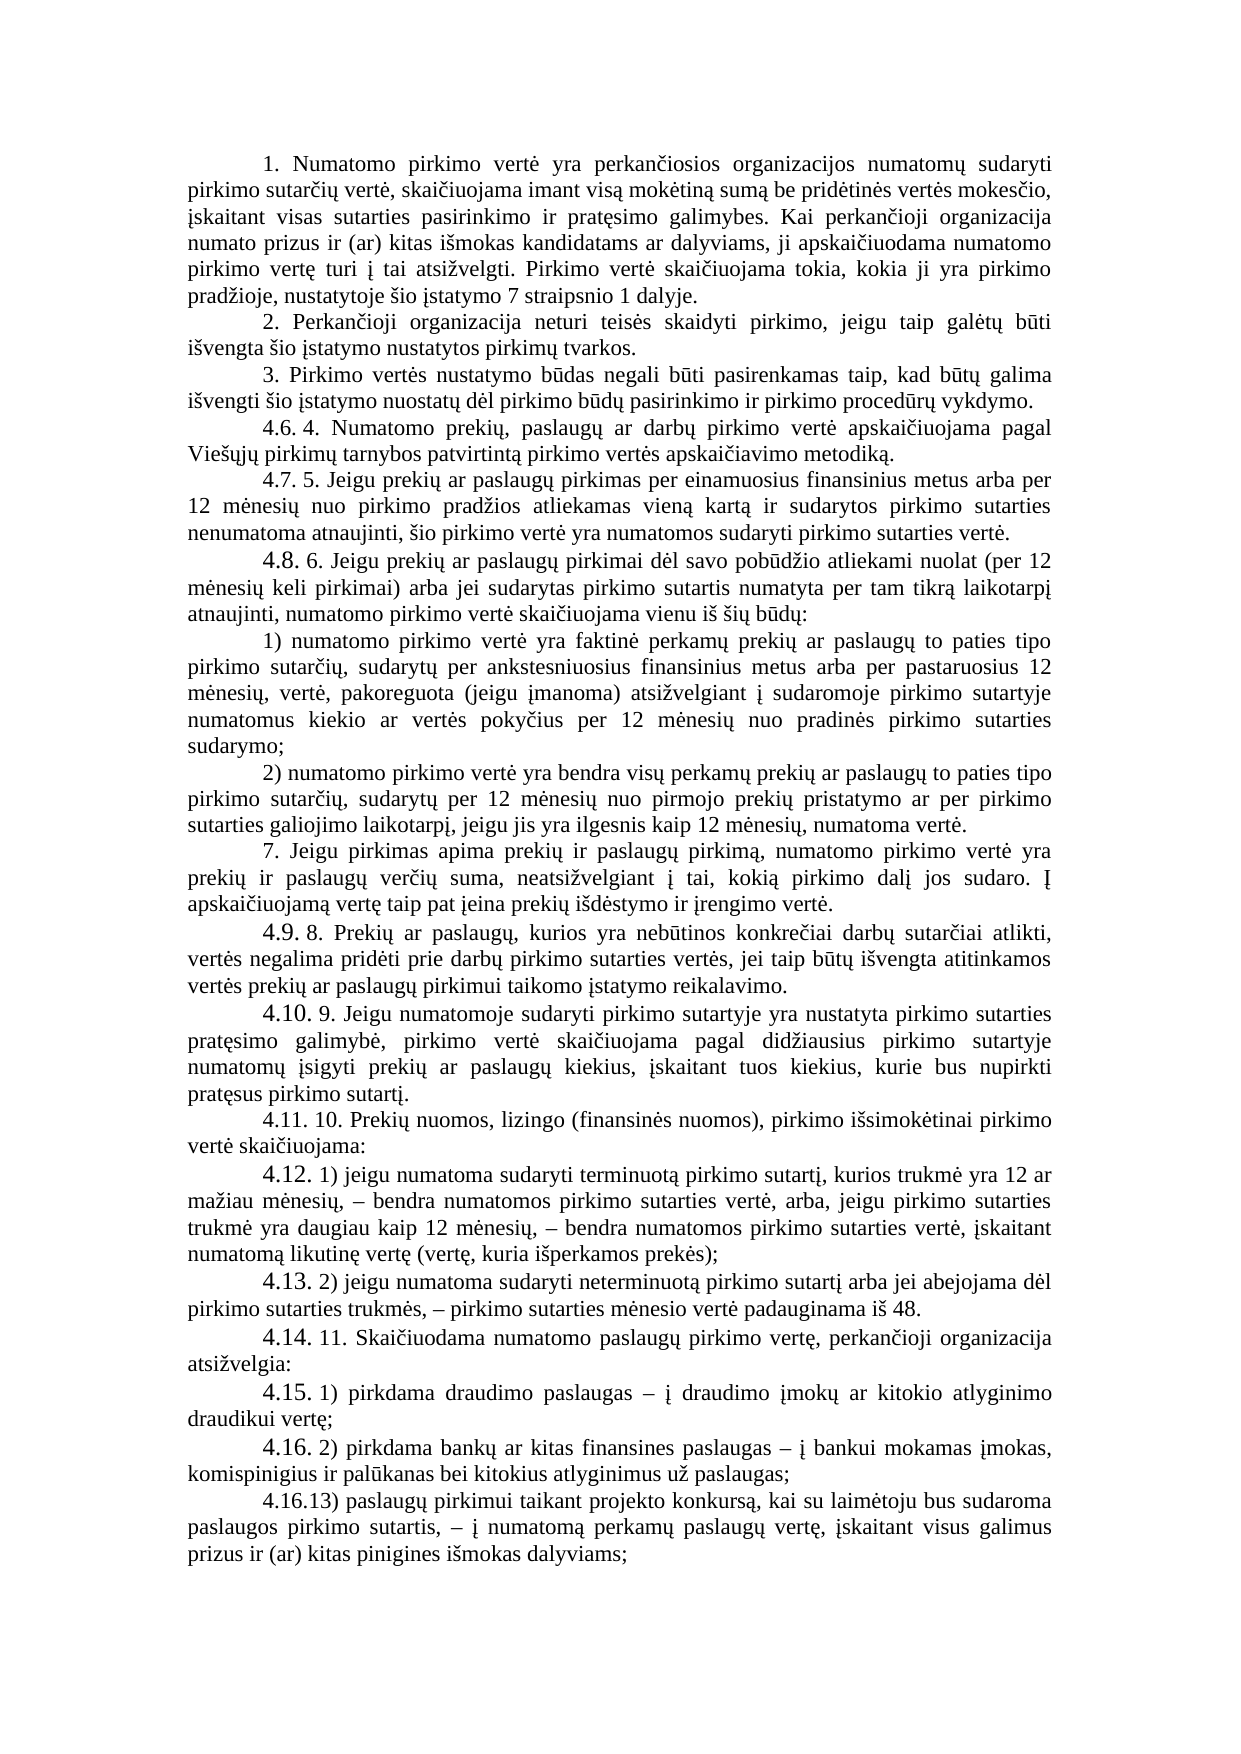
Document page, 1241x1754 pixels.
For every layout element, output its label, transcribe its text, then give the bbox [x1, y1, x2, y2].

subtitle 5. Jeigu prekių ar paslaugų pirkimas per einamuosius finansinius metus arba per 12 mėnesių nuo pirkimo pradžios atliekamas vieną kartą ir sudarytos pirkimo sutarties nenumatoma atnaujinti, šio pirkimo vertė yra numatomos sudaryti pirkimo sutarties vertė. [187, 466, 1053, 545]
text 1) numatomo pirkimo vertė yra faktinė perkamų prekių ar paslaugų to paties tipo pirkimo sutarčių, sudarytų per ankstesniuosius finansinius metus arba per pastaruosius 12 mėnesių, vertė, pakoreguota (jeigu įmanoma) atsižvelgiant į sudaromoje pirkimo sutartyje numatomus kiekio ar vertės pokyčius per 12 mėnesių nuo pradinės pirkimo sutarties sudarymo; [187, 627, 1053, 758]
subtitle 11. Skaičiuodama numatomo paslaugų pirkimo vertę, perkančioji organizacija atsižvelgia: [187, 1322, 1053, 1377]
subtitle 6. Jeigu prekių ar paslaugų pirkimai dėl savo pobūdžio atliekami nuolat (per 12 mėnesių keli pirkimai) arba jei sudarytas pirkimo sutartis numatyta per tam tikrą laikotarpį atnaujinti, numatomo pirkimo vertė skaičiuojama vienu iš šių būdų: [187, 545, 1053, 627]
subtitle 2) jeigu numatoma sudaryti neterminuotą pirkimo sutartį arba jei abejojama dėl pirkimo sutarties trukmės, – pirkimo sutarties mėnesio vertė padauginama iš 48. [187, 1266, 1053, 1322]
subtitle 2) pirkdama bankų ar kitas finansines paslaugas – į bankui mokamas įmokas, komispinigius ir palūkanas bei kitokius atlyginimus už paslaugas; [187, 1432, 1053, 1487]
subtitle 4. Numatomo prekių, paslaugų ar darbų pirkimo vertė apskaičiuojama pagal Viešųjų pirkimų tarnybos patvirtintą pirkimo vertės apskaičiavimo metodiką. [187, 413, 1053, 466]
subtitle 1) jeigu numatoma sudaryti terminuotą pirkimo sutartį, kurios trukmė yra 12 ar mažiau mėnesių, – bendra numatomos pirkimo sutarties vertė, arba, jeigu pirkimo sutarties trukmė yra daugiau kaip 12 mėnesių, – bendra numatomos pirkimo sutarties vertė, įskaitant numatomą likutinę vertę (vertę, kuria išperkamos prekės); [187, 1159, 1053, 1266]
subtitle 8. Prekių ar paslaugų, kurios yra nebūtinos konkrečiai darbų sutarčiai atlikti, vertės negalima pridėti prie darbų pirkimo sutarties vertės, jei taip būtų išvengta atitinkamos vertės prekių ar paslaugų pirkimui taikomo įstatymo reikalavimo. [187, 917, 1053, 998]
text 2. Perkančioji organizacija neturi teisės skaidyti pirkimo, jeigu taip galėtų būti išvengta šio įstatymo nustatytos pirkimų tvarkos. [187, 308, 1053, 361]
text 7. Jeigu pirkimas apima prekių ir paslaugų pirkimą, numatomo pirkimo vertė yra prekių ir paslaugų verčių suma, neatsižvelgiant į tai, kokią pirkimo dalį jos sudaro. Į apskaičiuojamą vertę taip pat įeina prekių išdėstymo ir įrengimo vertė. [187, 838, 1053, 917]
subtitle 3) paslaugų pirkimui taikant projekto konkursą, kai su laimėtoju bus sudaroma paslaugos pirkimo sutartis, – į numatomą perkamų paslaugų vertę, įskaitant visus galimus prizus ir (ar) kitas pinigines išmokas dalyviams; [187, 1487, 1053, 1566]
subtitle 9. Jeigu numatomoje sudaryti pirkimo sutartyje yra nustatyta pirkimo sutarties pratęsimo galimybė, pirkimo vertė skaičiuojama pagal didžiausius pirkimo sutartyje numatomų įsigyti prekių ar paslaugų kiekius, įskaitant tuos kiekius, kurie bus nupirkti pratęsus pirkimo sutartį. [187, 998, 1053, 1106]
text 3. Pirkimo vertės nustatymo būdas negali būti pasirenkamas taip, kad būtų galima išvengti šio įstatymo nuostatų dėl pirkimo būdų pasirinkimo ir pirkimo procedūrų vykdymo. [187, 361, 1053, 413]
subtitle 1) pirkdama draudimo paslaugas – į draudimo įmokų ar kitokio atlyginimo draudikui vertę; [187, 1377, 1053, 1432]
text 1. Numatomo pirkimo vertė yra perkančiosios organizacijos numatomų sudaryti pirkimo sutarčių vertė, skaičiuojama imant visą mokėtiną sumą be pridėtinės vertės mokesčio, įskaitant visas sutarties pasirinkimo ir pratęsimo galimybes. Kai perkančioji organizacija numato prizus ir (ar) kitas išmokas kandidatams ar dalyviams, ji apskaičiuodama numatomo pirkimo vertę turi į tai atsižvelgti. Pirkimo vertė skaičiuojama tokia, kokia ji yra pirkimo pradžioje, nustatytoje šio įstatymo 7 straipsnio 1 dalyje. [187, 150, 1053, 308]
subtitle 10. Prekių nuomos, lizingo (finansinės nuomos), pirkimo išsimokėtinai pirkimo vertė skaičiuojama: [187, 1106, 1053, 1159]
text 2) numatomo pirkimo vertė yra bendra visų perkamų prekių ar paslaugų to paties tipo pirkimo sutarčių, sudarytų per 12 mėnesių nuo pirmojo prekių pristatymo ar per pirkimo sutarties galiojimo laikotarpį, jeigu jis yra ilgesnis kaip 12 mėnesių, numatoma vertė. [187, 758, 1053, 838]
